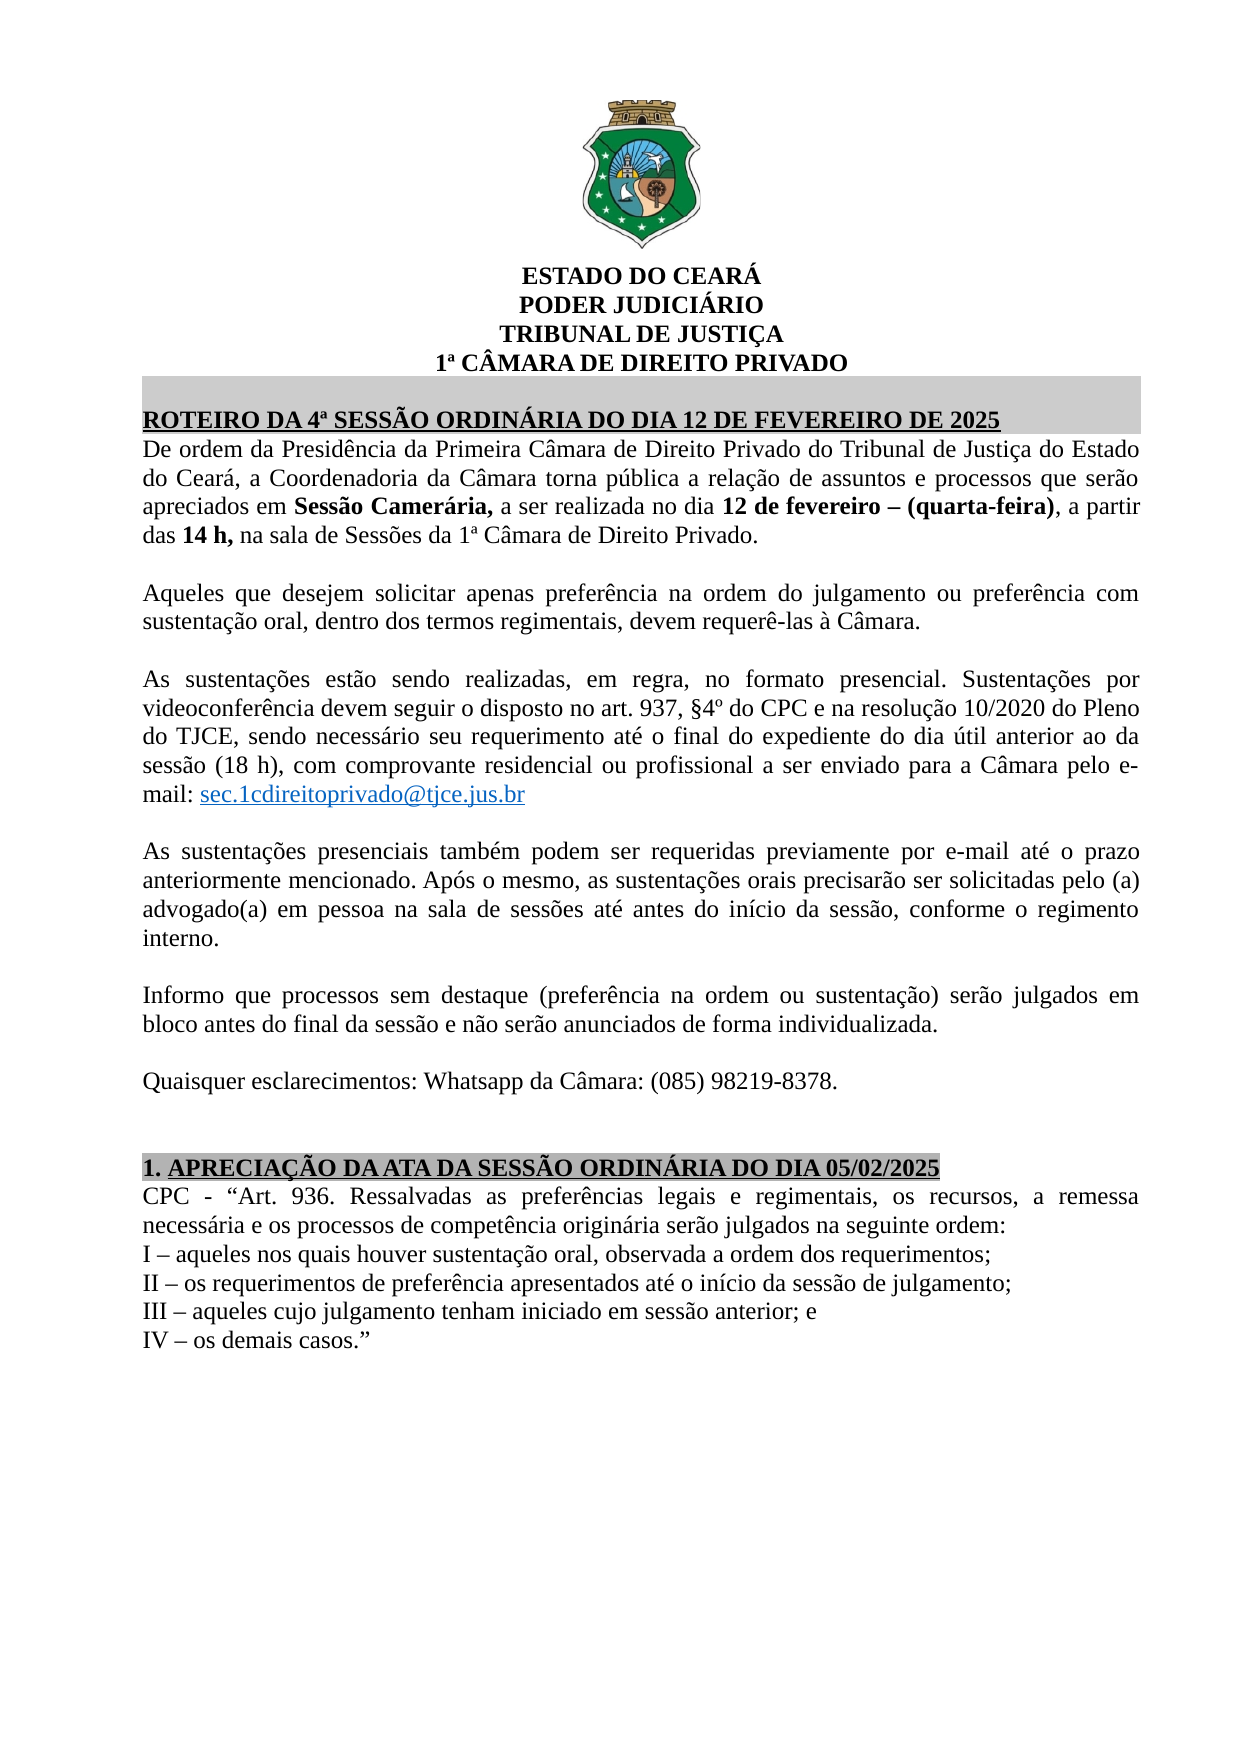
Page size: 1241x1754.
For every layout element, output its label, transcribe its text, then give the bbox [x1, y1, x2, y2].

text III – aqueles cujo julgamento tenham iniciado em sessão anterior; e [142, 1296, 1141, 1325]
text As sustentações estão sendo realizadas, em regra, no formato presencial. Sustentações por videoconferência devem seguir o disposto no art. 937, §4º do CPC e na resolução 10/2020 do Pleno do TJCE, sendo necessário seu requerimento até o final do expediente do dia útil anterior ao da sessão (18 h), com comprovante residencial ou profissional a ser enviado para a Câmara pelo e-mail: sec.1cdireitoprivado@tjce.jus.br [142, 664, 1141, 808]
text I – aqueles nos quais houver sustentação oral, observada a ordem dos requerimentos; [142, 1239, 1141, 1268]
text Quaisquer esclarecimentos: Whatsapp da Câmara: (085) 98219-8378. [142, 1066, 1141, 1095]
subtitle 1ª CÂMARA DE DIREITO PRIVADO [142, 348, 1141, 376]
picture [582, 100, 701, 249]
text De ordem da Presidência da Primeira Câmara de Direito Privado do Tribunal de Justiça do Estado do Ceará, a Coordenadoria da Câmara torna pública a relação de assuntos e processos que serão apreciados em Sessão Camerária, a ser realizada no dia 12 de fevereiro – (quarta-feira), a partir das 14 h, na sala de Sessões da 1ª Câmara de Direito Privado. [142, 434, 1141, 549]
text ROTEIRO DA 4ª SESSÃO ORDINÁRIA DO DIA 12 DE FEVEREIRO DE 2025 [142, 405, 1141, 434]
text II – os requerimentos de preferência apresentados até o início da sessão de julgamento; [142, 1268, 1141, 1296]
text 1. APRECIAÇÃO DA ATA DA SESSÃO ORDINÁRIA DO DIA 05/02/2025 [142, 1153, 1141, 1181]
text PODER JUDICIÁRIO [142, 290, 1141, 319]
subtitle TRIBUNAL DE JUSTIÇA [142, 319, 1141, 348]
text Informo que processos sem destaque (preferência na ordem ou sustentação) serão julgados em bloco antes do final da sessão e não serão anunciados de forma individualizada. [142, 980, 1141, 1038]
text CPC - “Art. 936. Ressalvadas as preferências legais e regimentais, os recursos, a remessa necessária e os processos de competência originária serão julgados na seguinte ordem: [142, 1181, 1141, 1239]
text As sustentações presenciais também podem ser requeridas previamente por e-mail até o prazo anteriormente mencionado. Após o mesmo, as sustentações orais precisarão ser solicitadas pelo (a) advogado(a) em pessoa na sala de sessões até antes do início da sessão, conforme o regimento interno. [142, 836, 1141, 951]
subtitle Aqueles que desejem solicitar apenas preferência na ordem do julgamento ou preferência com sustentação oral, dentro dos termos regimentais, devem requerê-las à Câmara. [142, 578, 1141, 635]
text IV – os demais casos.” [142, 1325, 1141, 1354]
text ESTADO DO CEARÁ [142, 261, 1141, 290]
